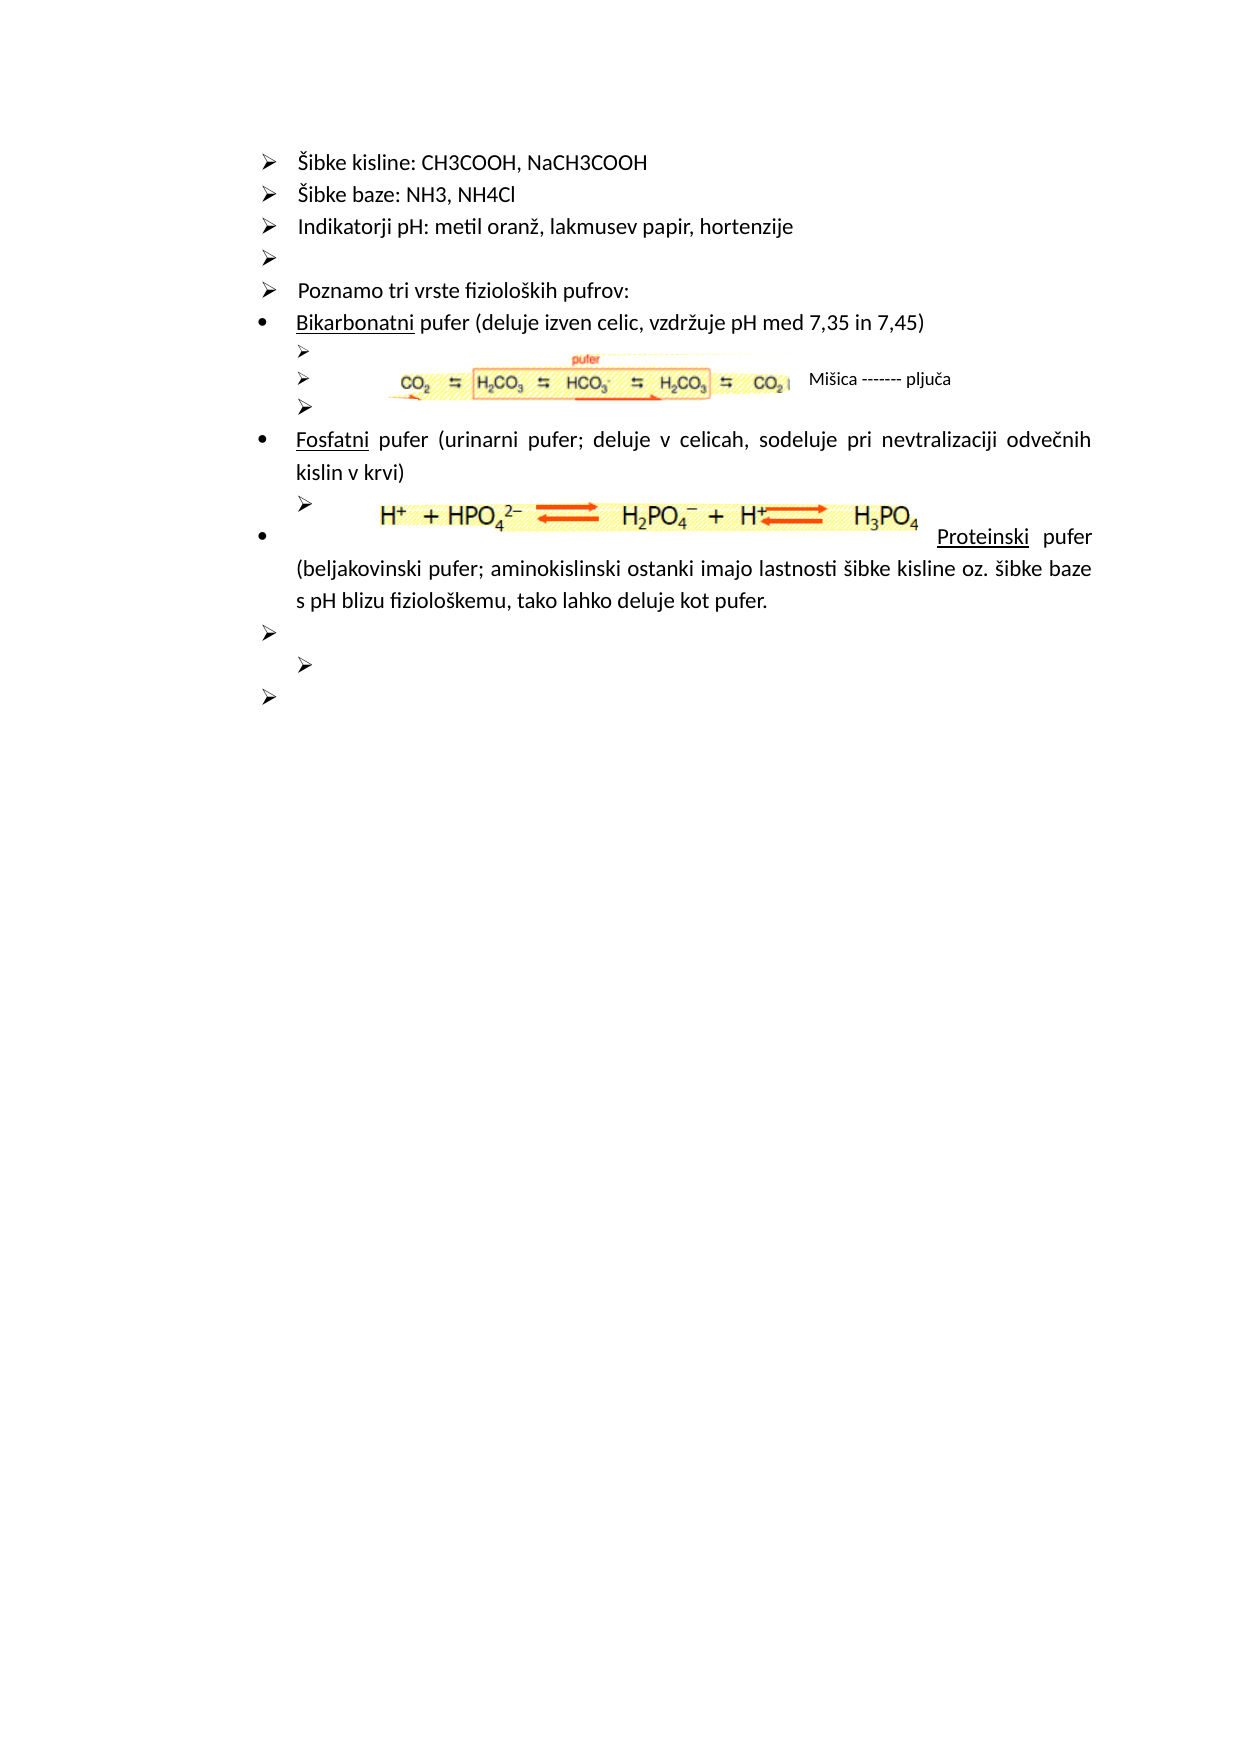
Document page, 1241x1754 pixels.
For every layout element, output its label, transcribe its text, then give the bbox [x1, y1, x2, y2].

picture [388, 390, 790, 401]
list Mišica ------- pljuča [296, 367, 1093, 390]
list Šibke baze: NH3, NH4Cl [260, 180, 1093, 208]
list Šibke kisline: CH3COOH, NaCH3COOH [260, 148, 1093, 176]
picture [479, 353, 790, 367]
list Bikarbonatni pufer (deluje izven celic, vzdržuje pH med 7,35 in 7,45) [258, 308, 1093, 337]
list Proteinski pufer (beljakovinski pufer; aminokislinski ostanki imajo lastnosti šibke kisline oz. šibke baze s pH blizu fiziološkemu, tako lahko deluje kot pufer. [258, 522, 1093, 614]
list Fosfatni pufer (urinarni pufer; deluje v celicah, sodeluje pri nevtralizaciji odvečnih kislin v krvi) [258, 426, 1093, 486]
list Indikatorji pH: metil oranž, lakmusev papir, hortenzije [260, 212, 1093, 240]
list Poznamo tri vrste fizioloških pufrov: [260, 276, 1093, 304]
picture [380, 502, 917, 522]
